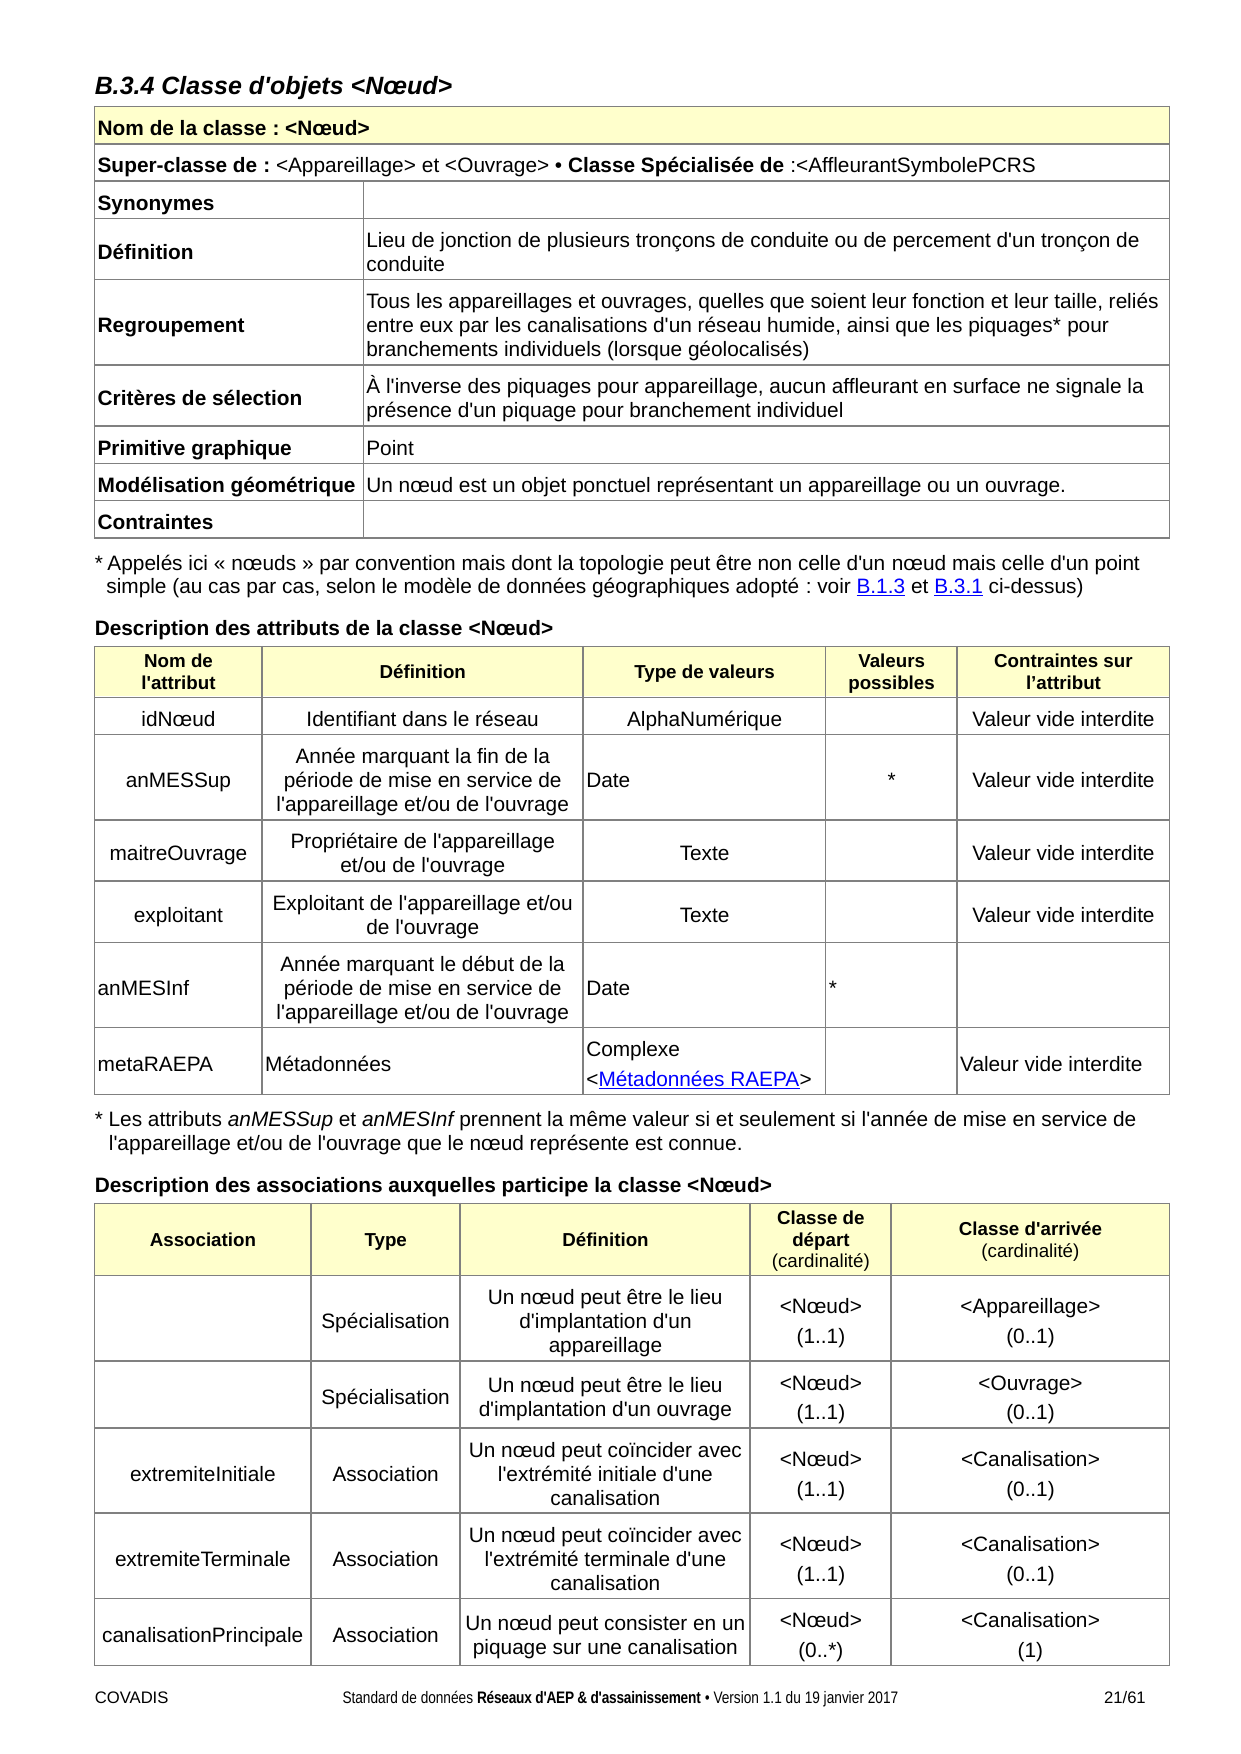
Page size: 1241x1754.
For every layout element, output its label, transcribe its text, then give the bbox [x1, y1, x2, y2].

table_cell exploitant [95, 882, 261, 941]
table_cell Tous les appareillages et ouvrages, quelles que soient leur fonction et leur taille, reliés entre eux par les canalisations d'un réseau humide, ainsi que les piquages* pour branchements individuels (lorsque géolocalisés) [364, 280, 1169, 364]
text * Les attributs anMESSup et anMESInf prennent la même valeur si et seulement si l'année de mise en service de l'appareillage et/ou de l'ouvrage que le nœud représente est connue. [94, 1107, 1169, 1155]
table_cell canalisationPrincipale [95, 1599, 310, 1665]
table_cell * [826, 943, 956, 1027]
table_cell <Canalisation> (0..1) [892, 1429, 1169, 1512]
table_cell [364, 182, 1169, 217]
subtitle Classe d'objets <Nœud> [94, 71, 1169, 99]
table_cell Valeur vide interdite [958, 882, 1169, 941]
table_header Nom de l'attribut [95, 647, 261, 696]
table_cell [958, 943, 1169, 1027]
table_cell anMESInf [95, 943, 261, 1027]
table_header Classe de départ (cardinalité) [751, 1204, 890, 1275]
table_cell Valeur vide interdite [958, 698, 1169, 734]
table_cell Un nœud peut consister en un piquage sur une canalisation [461, 1599, 749, 1665]
table_cell extremiteTerminale [95, 1514, 310, 1597]
table_header Classe d'arrivée (cardinalité) [892, 1204, 1169, 1275]
table_cell idNœud [95, 698, 261, 734]
table_cell <Nœud> (1..1) [751, 1276, 890, 1360]
table_cell Année marquant le début de la période de mise en service de l'appareillage et/ou de l'ouvrage [263, 943, 582, 1027]
table_cell Un nœud peut être le lieu d'implantation d'un ouvrage [461, 1362, 749, 1427]
table_cell Date [584, 943, 825, 1027]
table_cell Identifiant dans le réseau [263, 698, 582, 734]
table_cell Valeur vide interdite [958, 1028, 1169, 1094]
table_cell Un nœud peut être le lieu d'implantation d'un appareillage [461, 1276, 749, 1360]
table_header Définition [263, 647, 582, 696]
table_cell maitreOuvrage [95, 821, 261, 880]
table_header Type [312, 1204, 459, 1275]
table_cell Spécialisation [312, 1276, 459, 1360]
table_cell Spécialisation [312, 1362, 459, 1427]
table_cell AlphaNumérique [584, 698, 825, 734]
table_cell anMESSup [95, 735, 261, 819]
table_cell metaRAEPA [95, 1028, 261, 1094]
table_cell [826, 1028, 956, 1094]
table_cell extremiteInitiale [95, 1429, 310, 1512]
table_cell [826, 698, 956, 734]
table_cell Regroupement [95, 280, 363, 364]
table_cell Valeur vide interdite [958, 735, 1169, 819]
table_cell Complexe <Métadonnées RAEPA> [584, 1028, 825, 1094]
table_cell Lieu de jonction de plusieurs tronçons de conduite ou de percement d'un tronçon de conduite [364, 219, 1169, 279]
table_cell Contraintes [95, 501, 363, 537]
table_cell Association [312, 1599, 459, 1665]
table_header Valeurs possibles [826, 647, 956, 696]
table_cell <Nœud> (1..1) [751, 1362, 890, 1427]
table_header Type de valeurs [584, 647, 825, 696]
table_cell * [826, 735, 956, 819]
table_cell Association [312, 1514, 459, 1597]
table_header Association [95, 1204, 310, 1275]
table_header Nom de la classe : <Nœud> [95, 107, 1169, 143]
table_header Définition [461, 1204, 749, 1275]
table_cell [95, 1362, 310, 1427]
table_cell Point [364, 427, 1169, 462]
table_cell <Nœud> (1..1) [751, 1514, 890, 1597]
table_cell <Appareillage> (0..1) [892, 1276, 1169, 1360]
table_cell [95, 1276, 310, 1360]
table_cell <Canalisation> (0..1) [892, 1514, 1169, 1597]
table_cell Date [584, 735, 825, 819]
table_cell Définition [95, 219, 363, 279]
text Description des attributs de la classe <Nœud> [94, 616, 1169, 640]
table_cell <Canalisation> (1) [892, 1599, 1169, 1665]
table_cell <Nœud> (1..1) [751, 1429, 890, 1512]
table_cell Critères de sélection [95, 366, 363, 425]
table_cell Un nœud peut coïncider avec l'extrémité terminale d'une canalisation [461, 1514, 749, 1597]
text * Appelés ici « nœuds » par convention mais dont la topologie peut être non celle d'un nœud mais celle d'un point simple (au cas par cas, selon le modèle de données géographiques adopté : voir B.1.3 et B.3.1 ci-dessus) [94, 550, 1169, 598]
table_cell Synonymes [95, 182, 363, 217]
table_cell [364, 501, 1169, 537]
table_cell Valeur vide interdite [958, 821, 1169, 880]
table_cell <Nœud> (0..*) [751, 1599, 890, 1665]
table_cell À l'inverse des piquages pour appareillage, aucun affleurant en surface ne signale la présence d'un piquage pour branchement individuel [364, 366, 1169, 425]
table_cell Texte [584, 882, 825, 941]
table_cell Super-classe de : <Appareillage> et <Ouvrage> • Classe Spécialisée de :<AffleurantSymbolePCRS [95, 145, 1169, 180]
table_cell Métadonnées [263, 1028, 582, 1094]
table_cell <Ouvrage> (0..1) [892, 1362, 1169, 1427]
table_cell [826, 882, 956, 941]
table_cell [826, 821, 956, 880]
table_cell Modélisation géométrique [95, 464, 363, 500]
table_cell Exploitant de l'appareillage et/ou de l'ouvrage [263, 882, 582, 941]
table_cell Un nœud est un objet ponctuel représentant un appareillage ou un ouvrage. [364, 464, 1169, 500]
table_cell Année marquant la fin de la période de mise en service de l'appareillage et/ou de l'ouvrage [263, 735, 582, 819]
table_cell Un nœud peut coïncider avec l'extrémité initiale d'une canalisation [461, 1429, 749, 1512]
table_cell Association [312, 1429, 459, 1512]
table_cell Propriétaire de l'appareillage et/ou de l'ouvrage [263, 821, 582, 880]
table_header Contraintes sur l’attribut [958, 647, 1169, 696]
text Description des associations auxquelles participe la classe <Nœud> [94, 1173, 1169, 1197]
table_cell Texte [584, 821, 825, 880]
table_cell Primitive graphique [95, 427, 363, 462]
